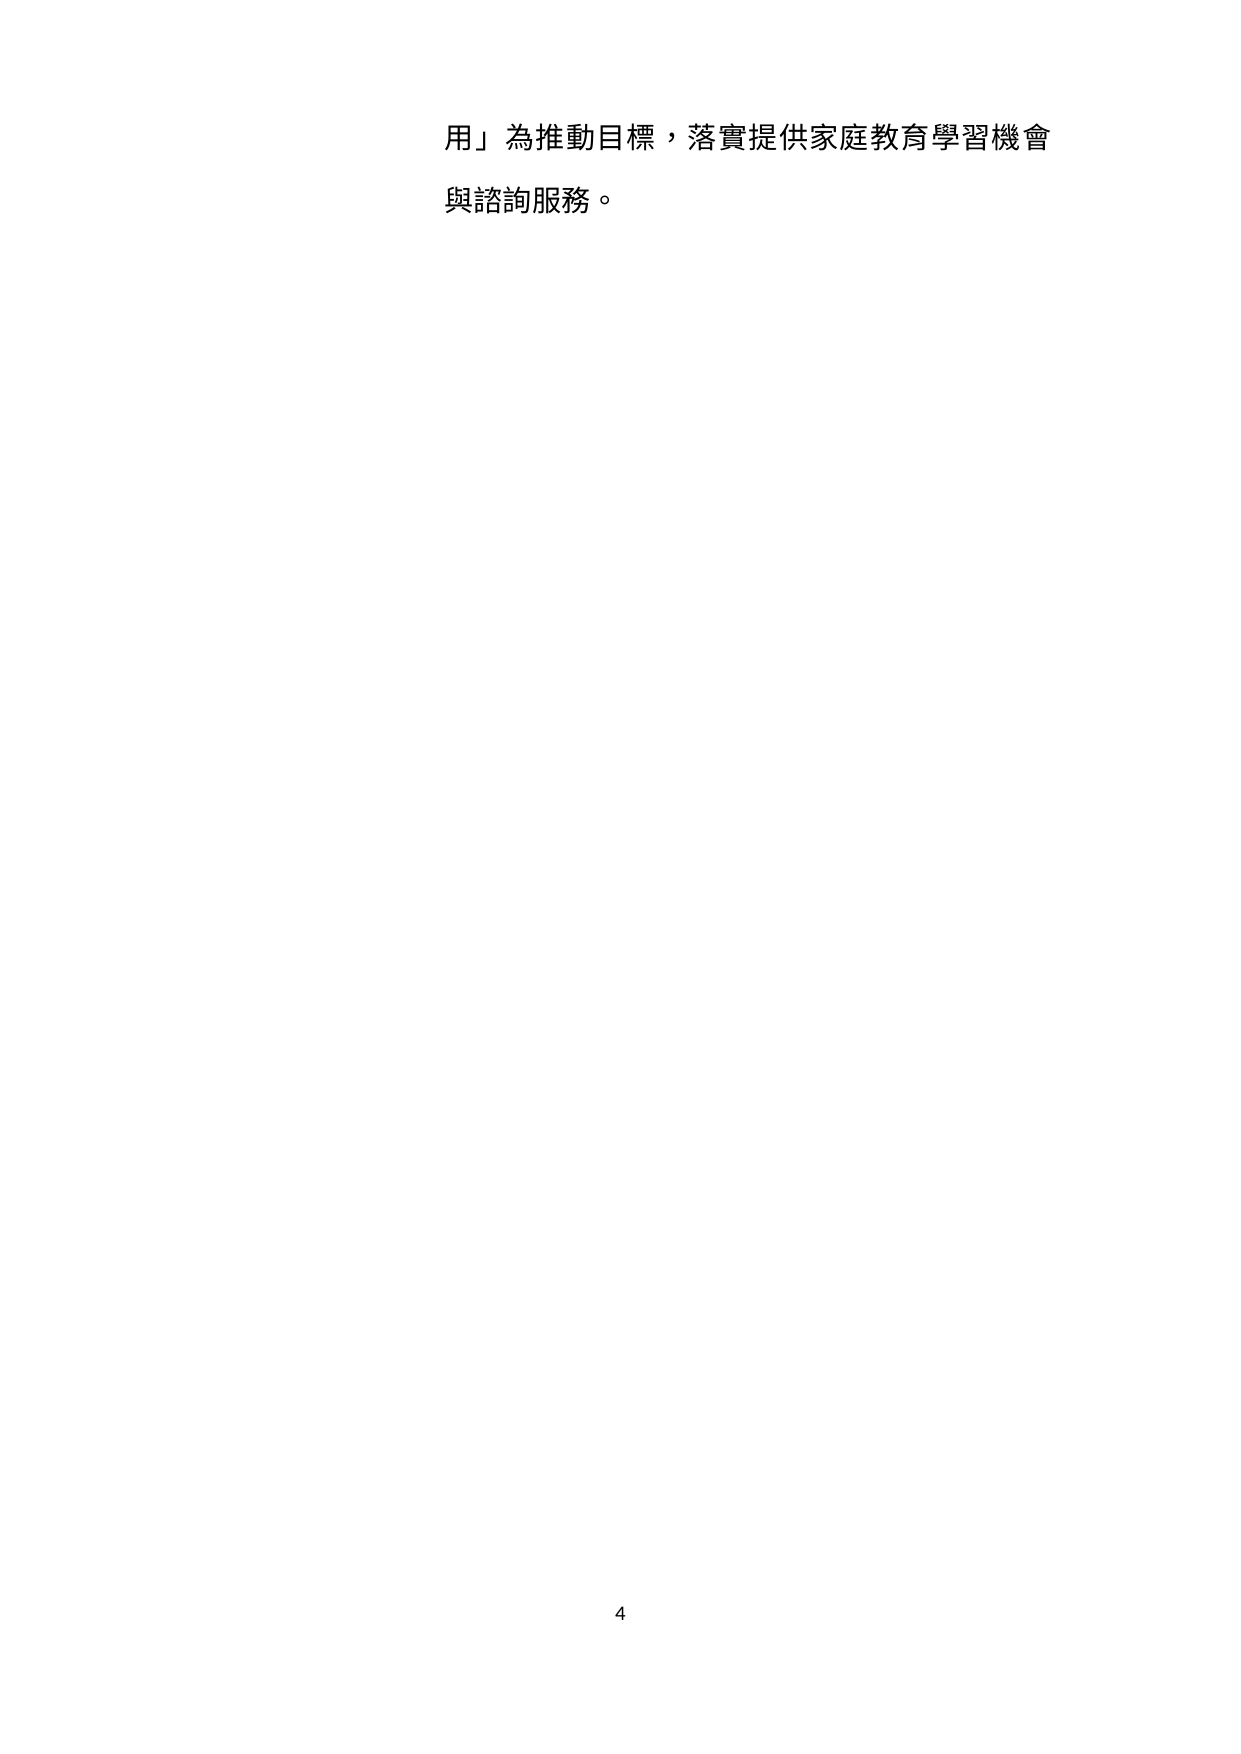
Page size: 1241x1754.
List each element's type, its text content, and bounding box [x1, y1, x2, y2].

list 用」為推動目標，落實提供家庭教育學習機會與諮詢服務。 [335, 94, 1053, 219]
